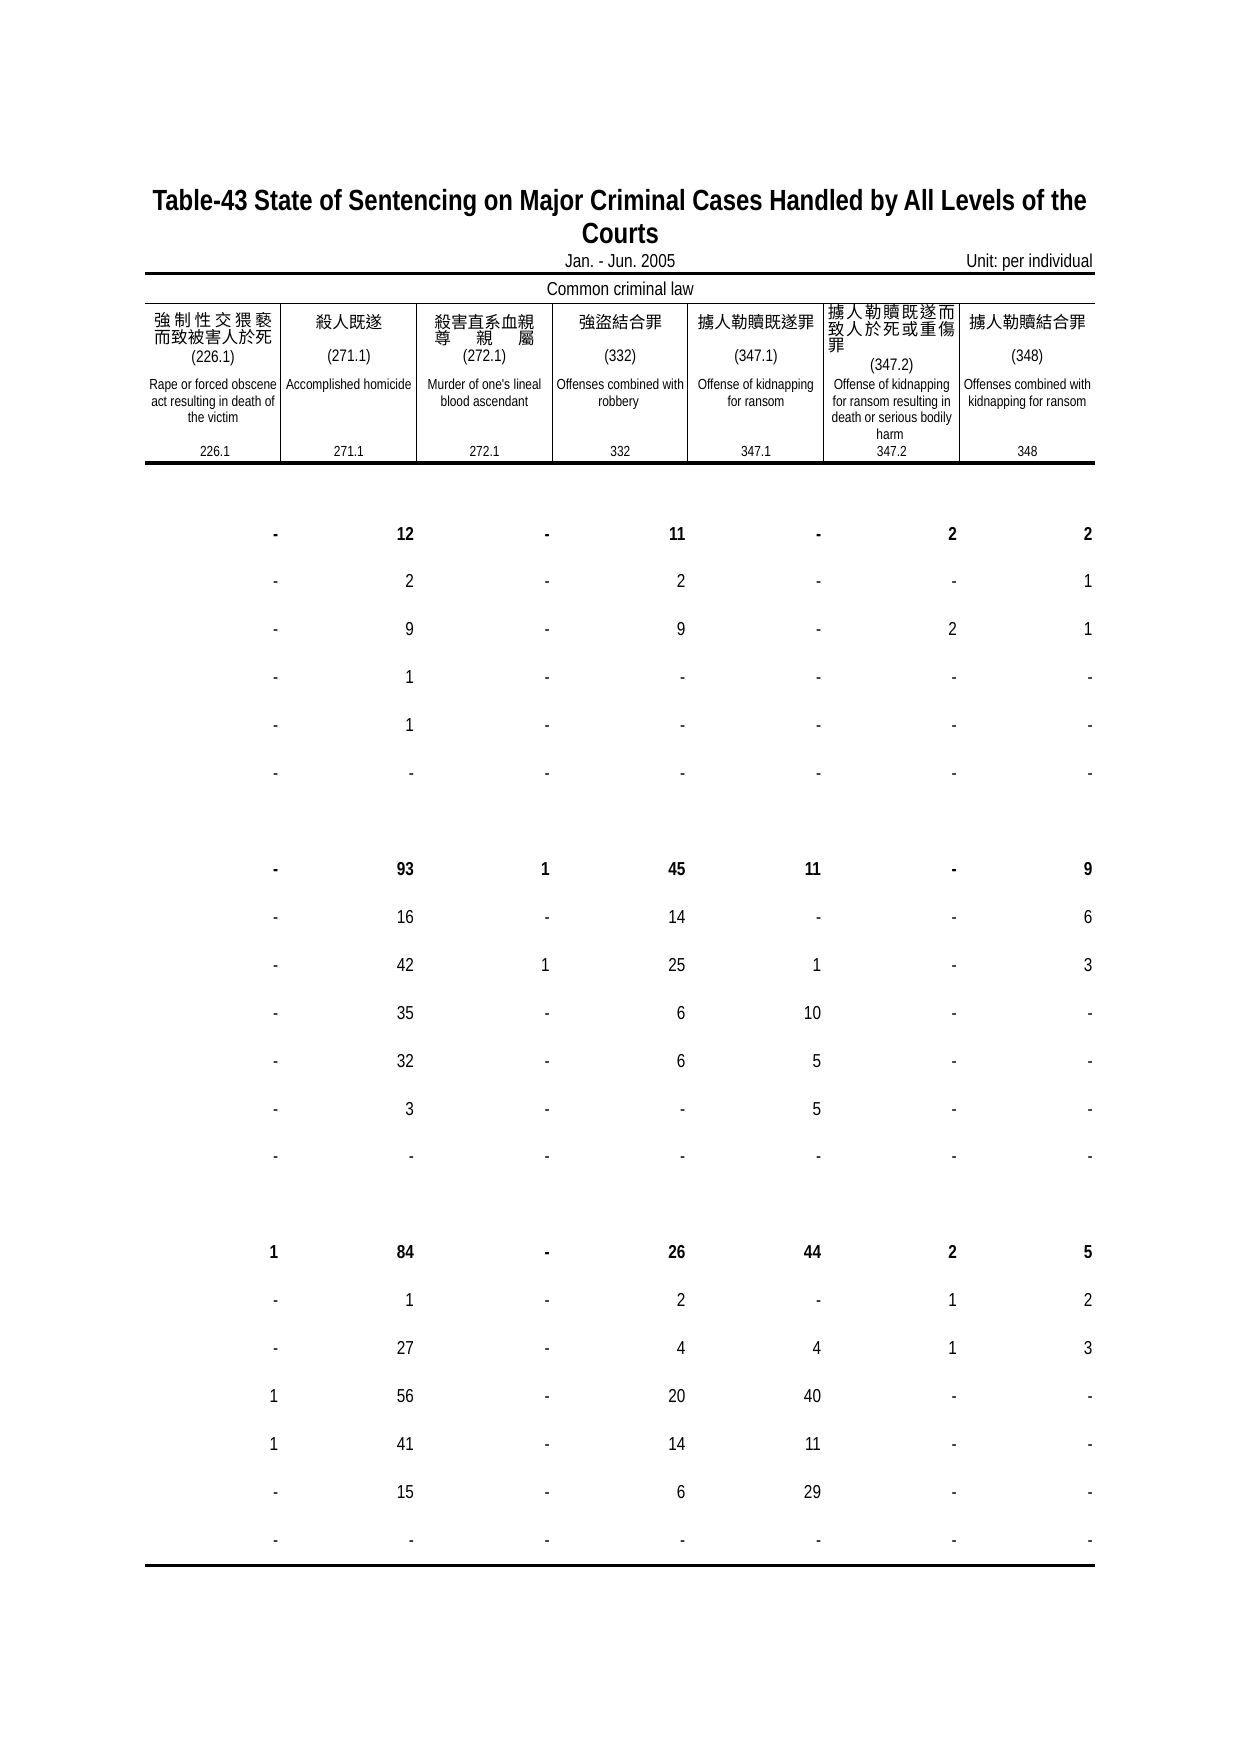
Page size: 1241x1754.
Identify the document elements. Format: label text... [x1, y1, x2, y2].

table_cell 14 [552, 893, 688, 941]
table_cell 1 [824, 1324, 959, 1372]
table_cell - [145, 941, 281, 988]
table_cell - [824, 1516, 959, 1563]
table_cell - [688, 1276, 824, 1324]
table_cell - [416, 1324, 552, 1372]
table_cell 44 [688, 1228, 824, 1276]
table_cell [145, 797, 281, 845]
table_cell - [824, 1372, 959, 1420]
table_cell 41 [281, 1420, 416, 1468]
table_cell Offenses combined with kidnapping for ransom 348 [960, 376, 1095, 459]
table_cell 5 [959, 1228, 1095, 1276]
table_cell 12 [281, 509, 416, 557]
table_cell - [145, 557, 281, 605]
table_cell - [959, 653, 1095, 701]
table_cell 5 [688, 1084, 824, 1132]
table_cell [281, 797, 416, 845]
table_cell 56 [281, 1372, 416, 1420]
table_cell 42 [281, 941, 416, 988]
table_cell 1 [959, 557, 1095, 605]
table_cell - [959, 1420, 1095, 1468]
table_cell 2 [824, 605, 959, 653]
table_cell - [959, 749, 1095, 797]
table_cell [688, 1180, 824, 1228]
table_cell 6 [552, 989, 688, 1036]
table_cell [688, 797, 824, 845]
table_cell 3 [959, 1324, 1095, 1372]
table_cell 殺人既遂 (271.1) [281, 304, 416, 376]
table_cell [416, 1180, 552, 1228]
table_cell 11 [688, 845, 824, 893]
table_cell [281, 465, 416, 509]
table_cell 1 [281, 653, 416, 701]
table_cell Rape or forced obscene act resulting in death of the victim 226.1 [145, 376, 280, 459]
table_cell - [281, 749, 416, 797]
table_cell - [145, 1516, 281, 1563]
table_cell 2 [959, 1276, 1095, 1324]
table_cell - [145, 845, 281, 893]
table_cell - [145, 1468, 281, 1516]
table_cell 1 [824, 1276, 959, 1324]
table_cell 1 [281, 1276, 416, 1324]
table_cell - [959, 701, 1095, 749]
table_cell - [824, 1420, 959, 1468]
table_cell - [416, 1132, 552, 1180]
table_cell - [145, 1132, 281, 1180]
table_cell 5 [688, 1036, 824, 1084]
table_cell [552, 1180, 688, 1228]
table_cell - [145, 701, 281, 749]
table_cell - [959, 989, 1095, 1036]
table_cell - [824, 701, 959, 749]
table_cell 2 [824, 1228, 959, 1276]
table_cell 16 [281, 893, 416, 941]
table_cell 1 [281, 701, 416, 749]
table_cell - [145, 893, 281, 941]
table_cell [281, 1180, 416, 1228]
table_cell [552, 797, 688, 845]
table_cell 84 [281, 1228, 416, 1276]
table_cell - [145, 1324, 281, 1372]
table_cell [145, 465, 281, 509]
table_cell [959, 465, 1095, 509]
table_cell 15 [281, 1468, 416, 1516]
table_cell 35 [281, 989, 416, 1036]
table_cell - [688, 605, 824, 653]
table_cell 2 [959, 509, 1095, 557]
table_cell - [824, 557, 959, 605]
table_cell - [959, 1036, 1095, 1084]
table_cell - [416, 989, 552, 1036]
table_cell Offense of kidnapping for ransom resulting in death or serious bodily harm 347.2 [824, 376, 959, 459]
table_cell 40 [688, 1372, 824, 1420]
table_cell 1 [416, 941, 552, 988]
table_cell [959, 797, 1095, 845]
table_cell - [145, 605, 281, 653]
text Jan. - Jun. 2005 Unit: per individual [148, 250, 1092, 272]
table_cell - [416, 1228, 552, 1276]
table_cell 強制性交猥褻 而致被害人於死 (226.1) [145, 304, 280, 376]
table_cell 3 [959, 941, 1095, 988]
table_cell Offense of kidnapping for ransom 347.1 [688, 376, 823, 459]
table_cell 3 [281, 1084, 416, 1132]
table_cell 45 [552, 845, 688, 893]
table_cell - [145, 1276, 281, 1324]
table_cell 6 [552, 1468, 688, 1516]
table_cell 14 [552, 1420, 688, 1468]
table_cell - [145, 749, 281, 797]
table_cell 9 [281, 605, 416, 653]
table_cell [688, 465, 824, 509]
table_cell 9 [552, 605, 688, 653]
table_cell Accomplished homicide 271.1 [281, 376, 416, 459]
table_cell 擄人勒贖既遂而致人於死或重傷罪 (347.2) [824, 304, 959, 376]
table_cell - [416, 749, 552, 797]
table_cell 強盜結合罪 (332) [553, 304, 687, 376]
table_cell - [416, 1276, 552, 1324]
table_cell - [416, 653, 552, 701]
table_cell 2 [281, 557, 416, 605]
table_cell - [824, 941, 959, 988]
table_cell Murder of one's lineal blood ascendant 272.1 [417, 376, 552, 459]
table_cell - [145, 989, 281, 1036]
table_cell - [552, 701, 688, 749]
table_cell - [824, 749, 959, 797]
table_cell 1 [959, 605, 1095, 653]
table_cell - [145, 1084, 281, 1132]
table_cell [959, 1180, 1095, 1228]
table_cell - [688, 1516, 824, 1563]
table_cell 1 [145, 1372, 281, 1420]
table_cell [824, 797, 959, 845]
table_cell - [416, 1516, 552, 1563]
table_cell - [959, 1084, 1095, 1132]
table_cell - [416, 701, 552, 749]
table_cell Offenses combined with robbery 332 [553, 376, 687, 459]
table_cell [824, 465, 959, 509]
table_cell - [416, 1420, 552, 1468]
table_cell - [416, 1036, 552, 1084]
table_cell - [824, 989, 959, 1036]
table_cell 93 [281, 845, 416, 893]
table_cell 11 [552, 509, 688, 557]
table_cell - [824, 653, 959, 701]
table_cell - [688, 893, 824, 941]
table_cell - [552, 749, 688, 797]
table_cell - [824, 1468, 959, 1516]
table_cell - [824, 893, 959, 941]
table_cell - [688, 701, 824, 749]
table_cell [145, 1180, 281, 1228]
table_cell 2 [552, 1276, 688, 1324]
text Table-43 State of Sentencing on Major Criminal Cases Handled by All Levels of the Courts [148, 183, 1092, 250]
table_cell - [959, 1468, 1095, 1516]
table_cell 27 [281, 1324, 416, 1372]
table_cell - [824, 1084, 959, 1132]
table_cell - [552, 1084, 688, 1132]
table_cell - [416, 509, 552, 557]
table_cell - [959, 1372, 1095, 1420]
table_cell 6 [959, 893, 1095, 941]
table_cell - [281, 1132, 416, 1180]
table_header Common criminal law [145, 275, 1095, 303]
table_cell - [416, 1084, 552, 1132]
table_cell 10 [688, 989, 824, 1036]
table_cell [552, 465, 688, 509]
table_cell [416, 797, 552, 845]
table_cell - [688, 749, 824, 797]
table_cell 11 [688, 1420, 824, 1468]
table_cell [416, 465, 552, 509]
table_cell 1 [688, 941, 824, 988]
table_cell - [824, 1132, 959, 1180]
table_cell 1 [416, 845, 552, 893]
table_cell - [688, 557, 824, 605]
table_cell 32 [281, 1036, 416, 1084]
table_cell - [416, 557, 552, 605]
table_cell 2 [824, 509, 959, 557]
table_cell 20 [552, 1372, 688, 1420]
table_cell - [416, 1468, 552, 1516]
table_cell - [145, 653, 281, 701]
table_cell - [824, 845, 959, 893]
table_cell 4 [688, 1324, 824, 1372]
table_cell - [688, 1132, 824, 1180]
table_cell - [145, 509, 281, 557]
table_cell - [688, 653, 824, 701]
table_cell 1 [145, 1228, 281, 1276]
table_cell [824, 1180, 959, 1228]
table_cell 擄人勒贖結合罪 (348) [960, 304, 1095, 376]
table_cell 6 [552, 1036, 688, 1084]
table_cell - [959, 1132, 1095, 1180]
table_cell 2 [552, 557, 688, 605]
table_cell - [416, 605, 552, 653]
table_cell 26 [552, 1228, 688, 1276]
table_cell - [688, 509, 824, 557]
table_cell 4 [552, 1324, 688, 1372]
table_cell 殺害直系血親 尊親屬 (272.1) [417, 304, 552, 376]
table_cell 29 [688, 1468, 824, 1516]
table_cell - [959, 1516, 1095, 1563]
table_cell - [281, 1516, 416, 1563]
table_cell 25 [552, 941, 688, 988]
table_cell - [552, 1132, 688, 1180]
table_cell - [824, 1036, 959, 1084]
table_cell - [552, 653, 688, 701]
table_cell - [145, 1036, 281, 1084]
table_cell - [416, 893, 552, 941]
table_cell - [416, 1372, 552, 1420]
table_cell 9 [959, 845, 1095, 893]
table_cell - [552, 1516, 688, 1563]
table_cell 擄人勒贖既遂罪 (347.1) [688, 304, 823, 376]
table_cell 1 [145, 1420, 281, 1468]
